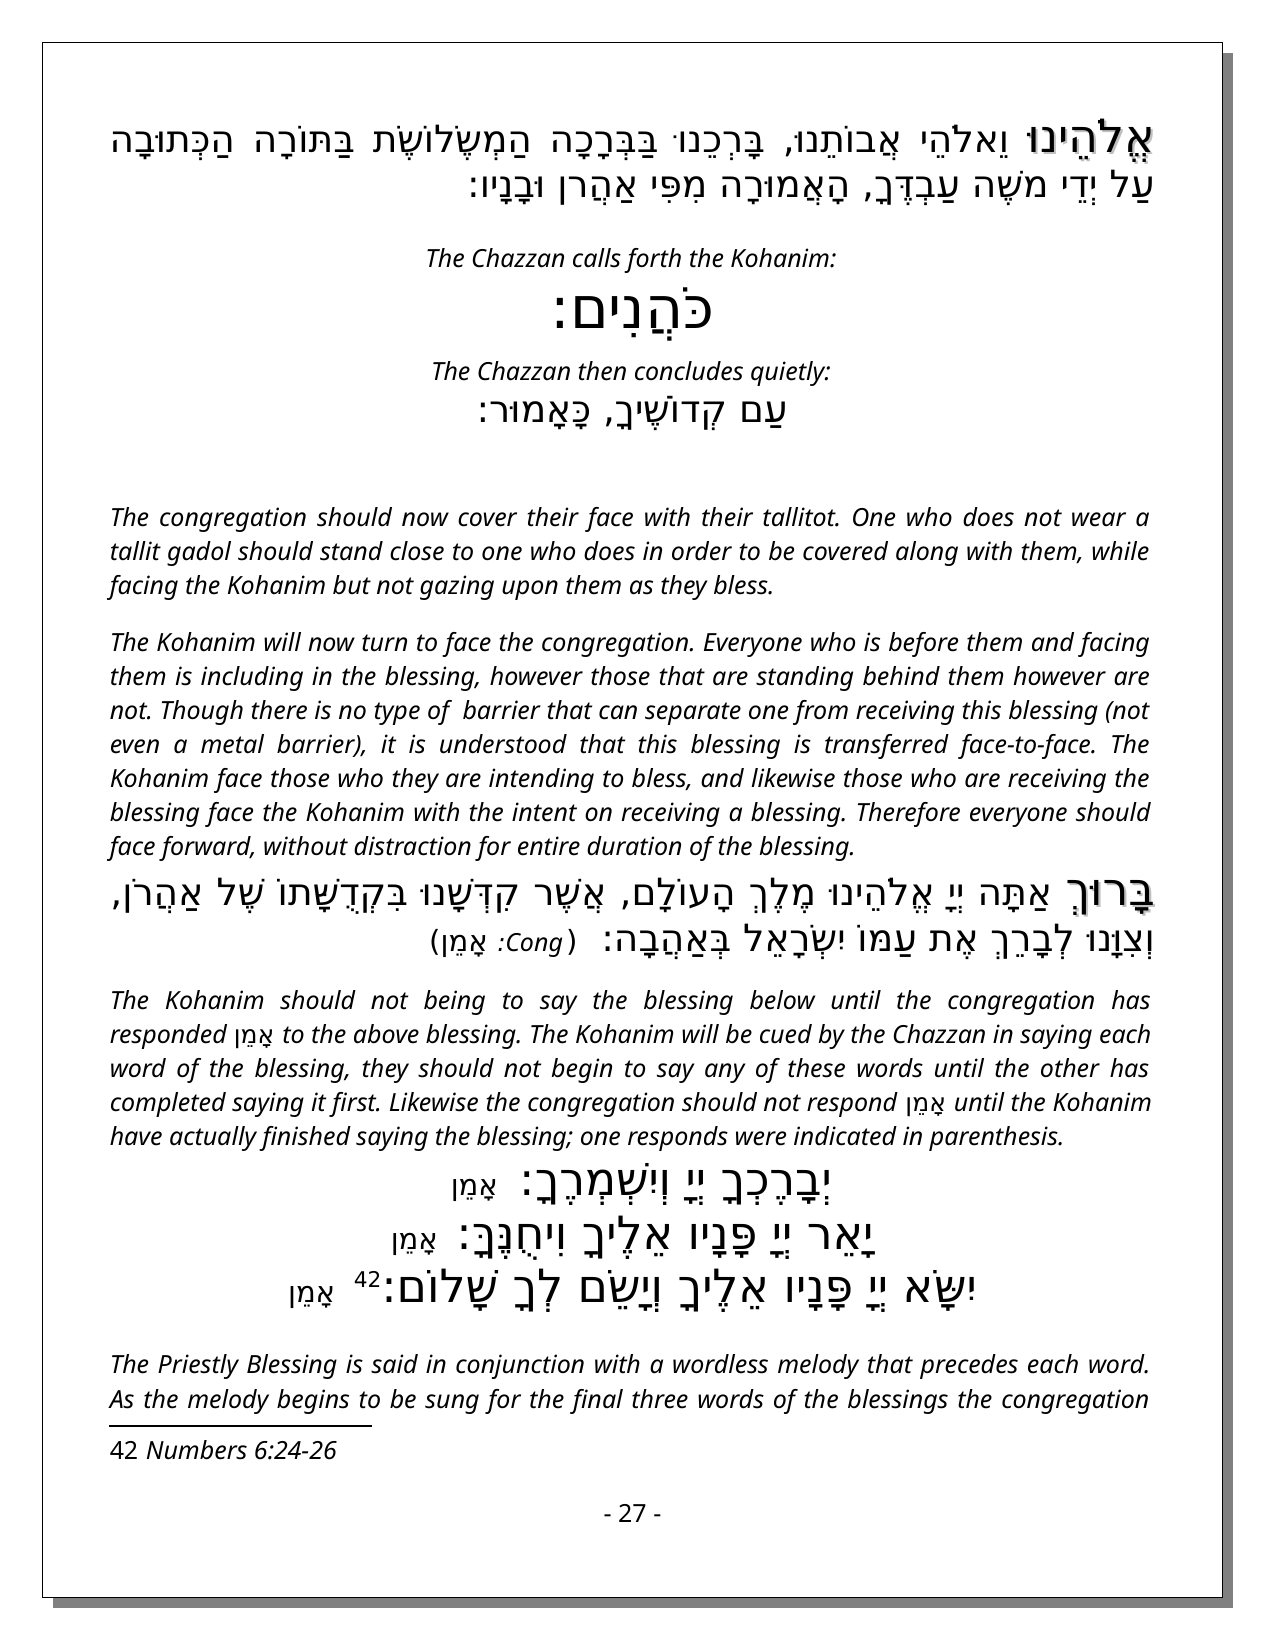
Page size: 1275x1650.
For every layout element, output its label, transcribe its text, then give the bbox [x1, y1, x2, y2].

text The Chazzan calls forth the Kohanim: [109, 241, 1155, 275]
text The Priestly Blessing is said in conjunction with a wordless melody that precedes each word. As the melody begins to be sung for the final three words of the blessings the congregation should begin to say the following prayer; during the melody, but not during the actual pronouncement of the words of blessing. At the melody of “וְיָשֵֹם” say: [109, 1347, 1155, 1415]
text The Kohanim should not being to say the blessing below until the congregation has responded אָמֵן to the above blessing. The Kohanim will be cued by the Chazzan in saying each word of the blessing, they should not begin to say any of these words until the other has completed saying it first. Likewise the congregation should not respond אָמֵן until the Kohanim have actually finished saying the blessing; one responds were indicated in parenthesis. [109, 983, 1155, 1153]
text עַם קְדוֹשֶׁיךָ, כָּאָמוּר: [109, 388, 1155, 432]
text בָּרוּךְ אַתָּה יְיָ אֱלֹהֵינוּ מֶלֶךְ הָעוֹלָם, אֲשֶׁר קִדְּשָׁנוּ בִּקְדֻשָּׁתוֹ שֶׁל אַהֲרֹן, וְצִוָּנוּ לְבָרֵךְ אֶת עַמּוֹ יִשְֹרָאֵל בְּאַהֲבָה: (Cong: אָמֵן) [109, 863, 1155, 960]
text The Kohanim will now turn to face the congregation. Everyone who is before them and facing them is including in the blessing, however those that are standing behind them however are not. Though there is no type of barrier that can separate one from receiving this blessing (not even a metal barrier), it is understood that this blessing is transferred face-to-face. The Kohanim face those who they are intending to bless, and likewise those who are receiving the blessing face the Kohanim with the intent on receiving a blessing. Therefore everyone should face forward, without distraction for entire duration of the blessing. [109, 625, 1155, 863]
text כֹּהֲנִים: [109, 275, 1155, 343]
text אֱלֹהֵינוּ וֵאלֹהֵי אֲבוֹתֵנוּ, בָּרְכֵנוּ בַּבְּרָכָה הַמְשֶֹלוֹשֶֹת בַּתּוֹרָה הַכְּתוּבָה עַל יְדֵי משֶׁה עַבְדֶּךָ, הָאֲמוּרָה מִפִּי אַהֲרן וּבָנָיו: [109, 109, 1155, 207]
text יִשָֹּא יְיָ פָּנָיו אֵלֶיךָ וְיָשֵֹם לְךָ שָׁלוֹם: אָמֵן [109, 1260, 1155, 1313]
text The Chazzan then concludes quietly: [109, 354, 1155, 388]
text The congregation should now cover their face with their tallitot. One who does not wear a tallit gadol should stand close to one who does in order to be covered along with them, while facing the Kohanim but not gazing upon them as they bless. [109, 500, 1155, 602]
text יָאֵר יְיָ פָּנָיו אֵלֶיךָ וִיחֻנֶּךָּ: אָמֵן [109, 1206, 1155, 1260]
text Numbers 6:24-26 [109, 1432, 1155, 1466]
text יְבָרֶכְךָ יְיָ וְיִשְׁמְרֶךָ: אָמֵן [109, 1153, 1155, 1206]
